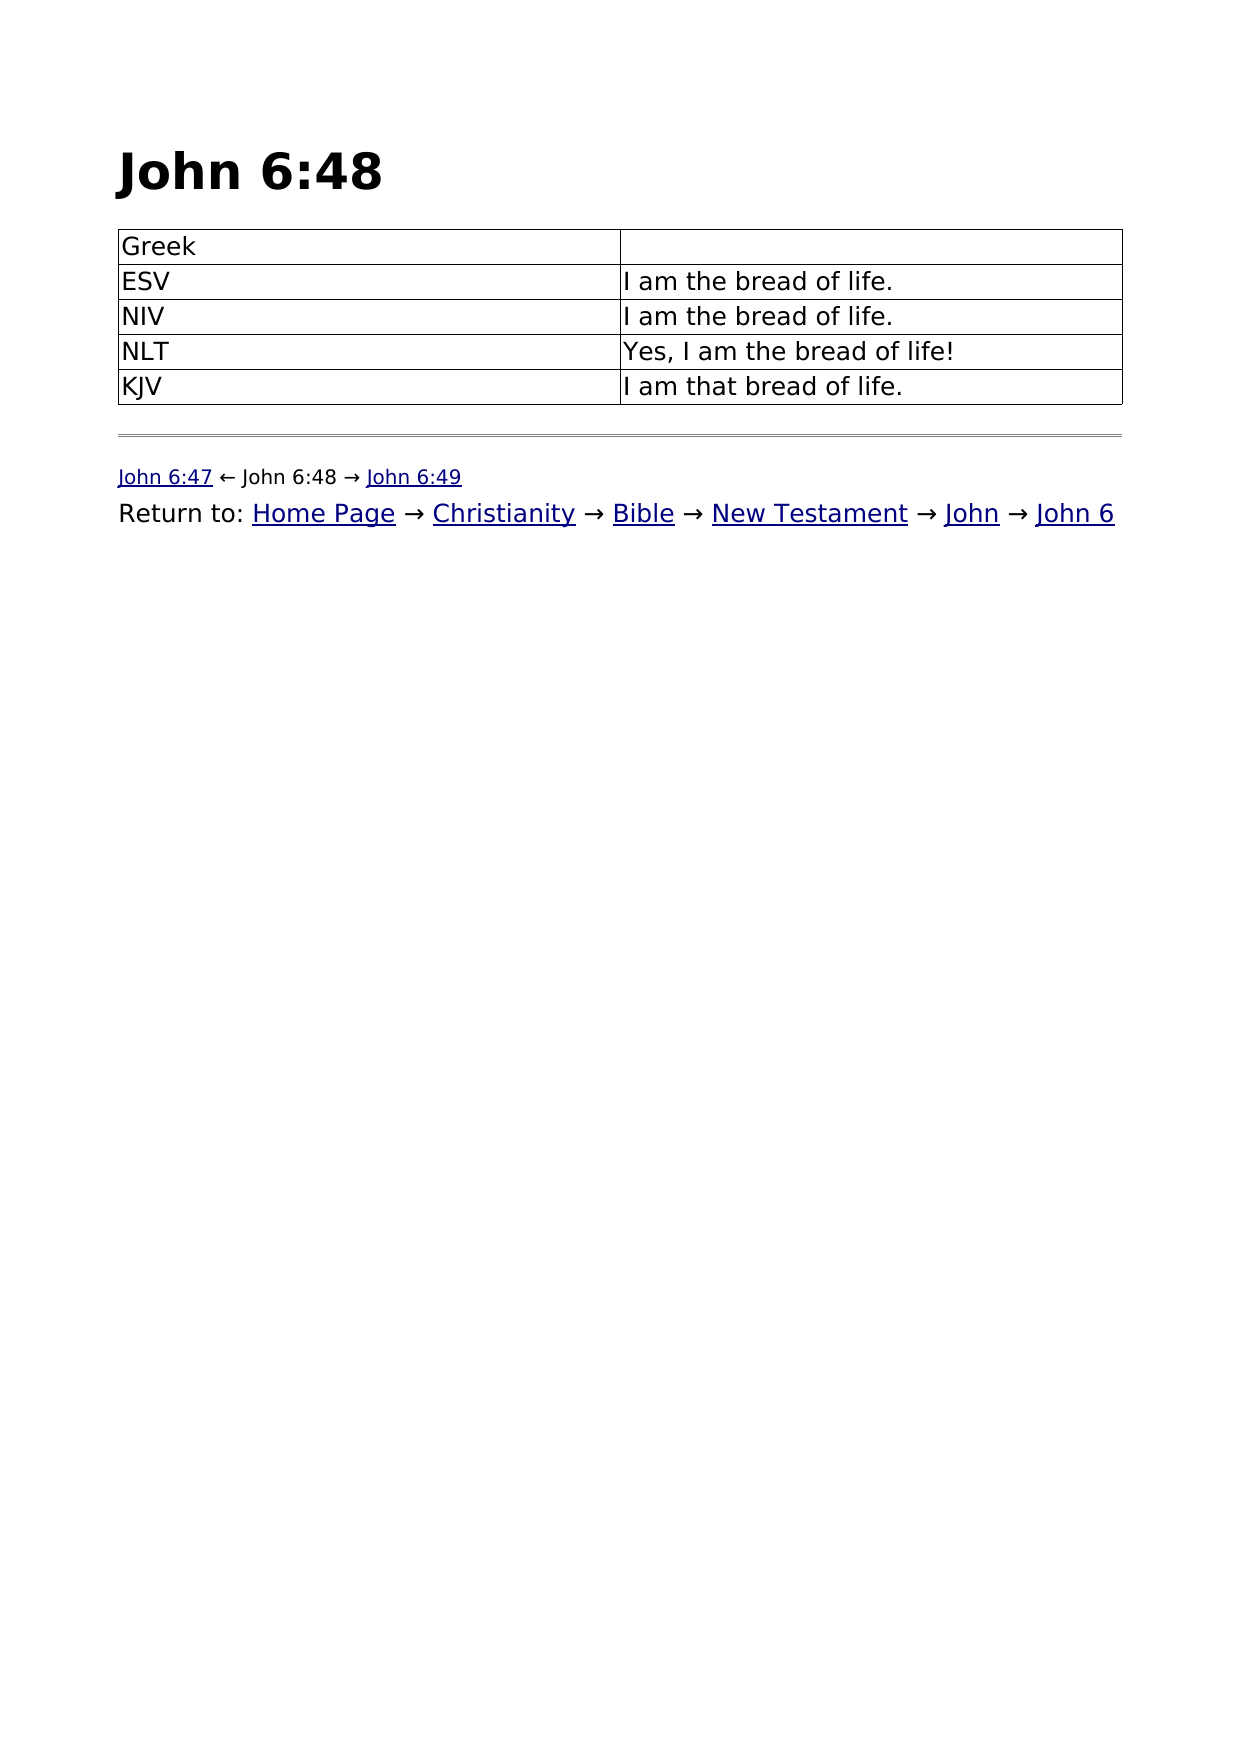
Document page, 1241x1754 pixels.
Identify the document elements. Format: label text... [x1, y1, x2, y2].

table_cell NIV [119, 300, 620, 334]
table_header [621, 230, 1122, 264]
table_cell I am the bread of life. [621, 300, 1122, 334]
table_cell Yes, I am the bread of life! [621, 335, 1122, 369]
subtitle John 6:48 [118, 143, 1122, 201]
table_cell ESV [119, 265, 620, 299]
table_header Greek [119, 230, 620, 264]
text John 6:47 ← John 6:48 → John 6:49 [118, 465, 1122, 499]
table_cell I am the bread of life. [621, 265, 1122, 299]
table_cell NLT [119, 335, 620, 369]
table_cell I am that bread of life. [621, 370, 1122, 404]
table_cell KJV [119, 370, 620, 404]
text Return to: Home Page → Christianity → Bible → New Testament → John → John 6 [118, 499, 1122, 529]
